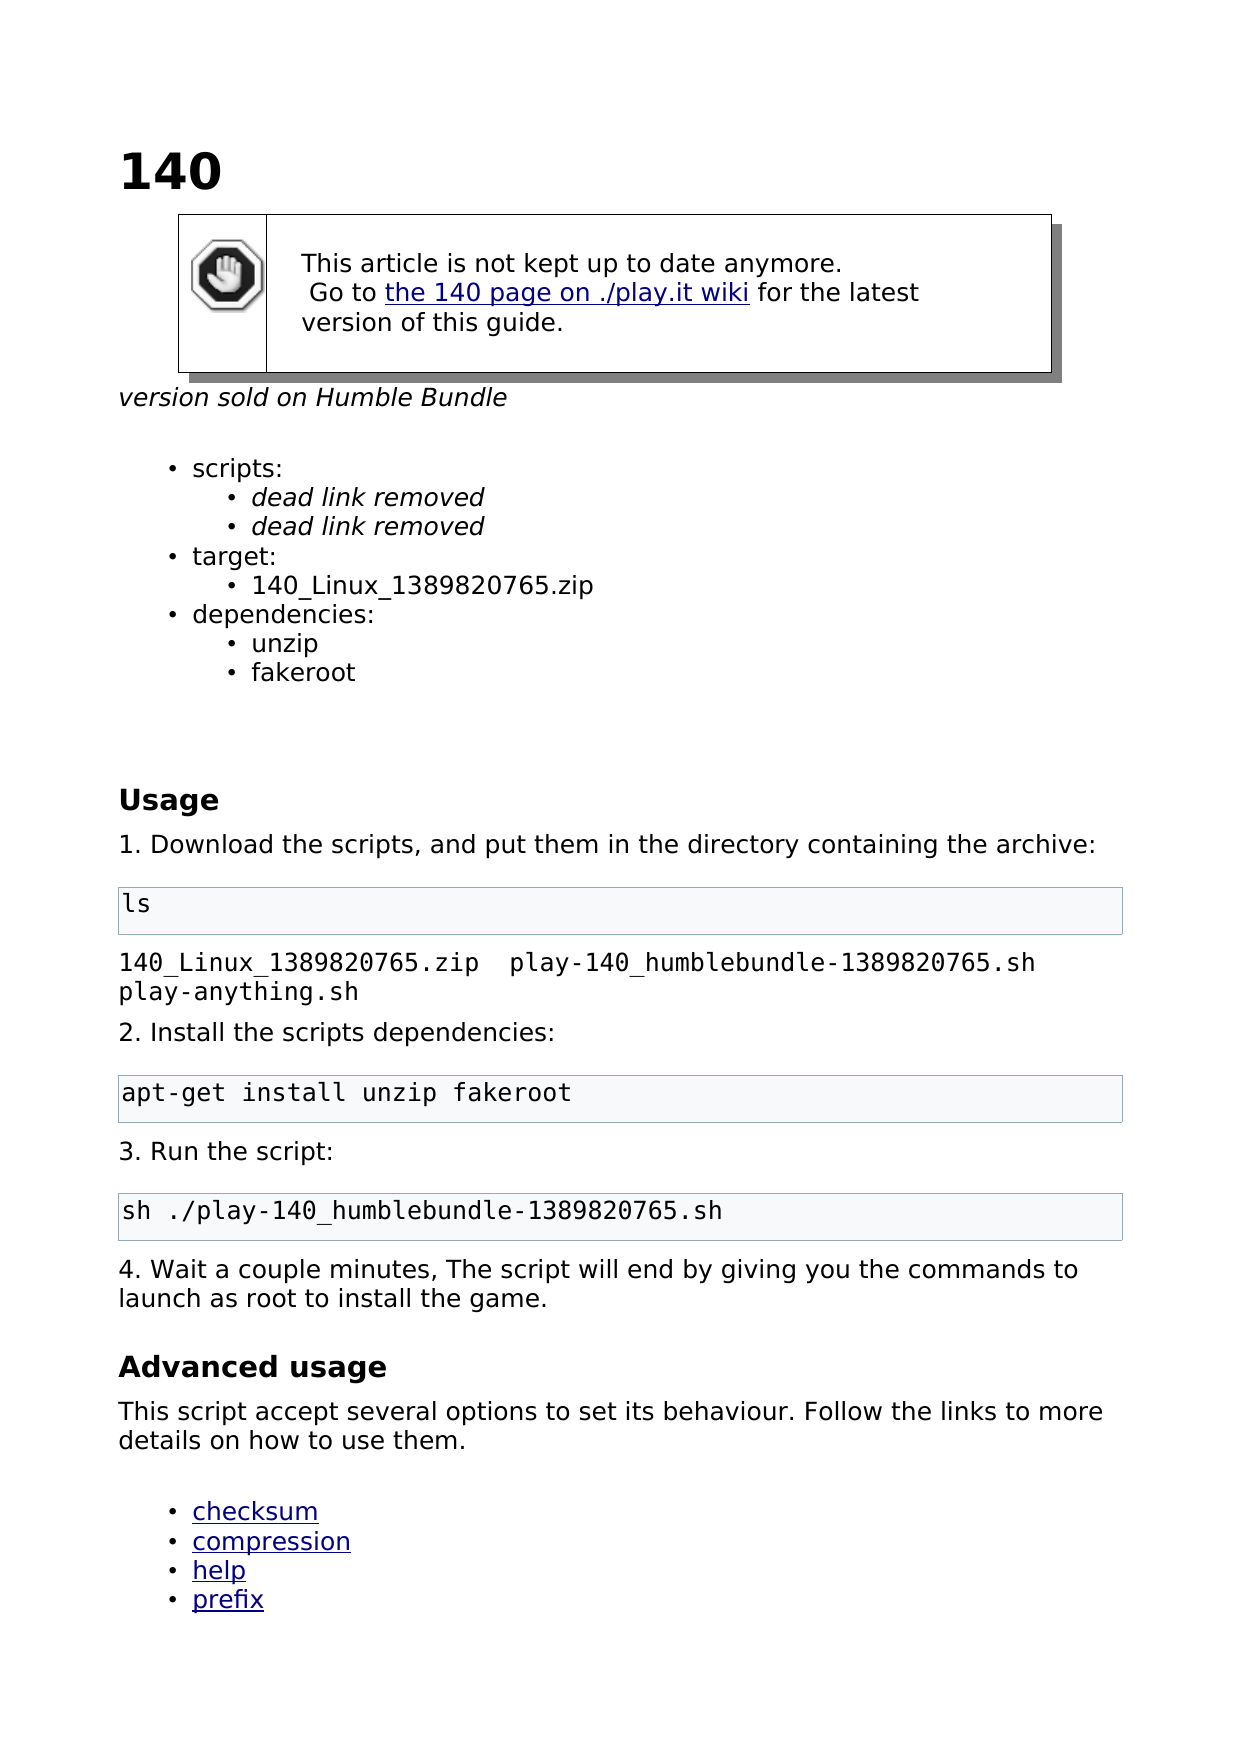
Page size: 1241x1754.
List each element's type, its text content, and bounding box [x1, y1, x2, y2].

text This script accept several options to set its behaviour. Follow the links to more details on how to use them. [118, 1397, 1122, 1456]
list scripts: [177, 454, 1122, 483]
text 1. Download the scripts, and put them in the directory containing the archive: [118, 830, 1122, 859]
list dependencies: [177, 600, 1122, 629]
text 2. Install the scripts dependencies: [118, 1018, 1122, 1048]
list unzip [236, 629, 1122, 658]
subtitle 140 [118, 143, 1122, 201]
table_header sh ./play-140_humblebundle-1389820765.sh [119, 1194, 1122, 1240]
list help [177, 1556, 1122, 1585]
list checksum [177, 1497, 1122, 1527]
list compression [177, 1527, 1122, 1556]
list dead link removed [236, 483, 1122, 512]
text version sold on Humble Bundle [118, 383, 1122, 412]
subtitle Usage [118, 784, 1122, 818]
text 3. Run the script: [118, 1137, 1122, 1166]
table_header [179, 215, 266, 372]
text 140_Linux_1389820765.zip play-140_humblebundle-1389820765.sh play-anything.sh [118, 948, 1122, 1007]
list fakeroot [236, 658, 1122, 687]
text 4. Wait a couple minutes, The script will end by giving you the commands to launch as root to install the game. [118, 1255, 1122, 1313]
list target: [177, 542, 1122, 571]
table_header apt-get install unzip fakeroot [119, 1076, 1122, 1122]
subtitle Advanced usage [118, 1351, 1122, 1385]
picture [190, 237, 266, 313]
table_header This article is not kept up to date anymore. Go to the 140 page on ./play.it wiki for the latest version of this guide. [267, 215, 1051, 372]
table_header ls [119, 888, 1122, 933]
list 140_Linux_1389820765.zip [236, 571, 1122, 600]
list prefix [177, 1585, 1122, 1614]
list dead link removed [236, 512, 1122, 542]
